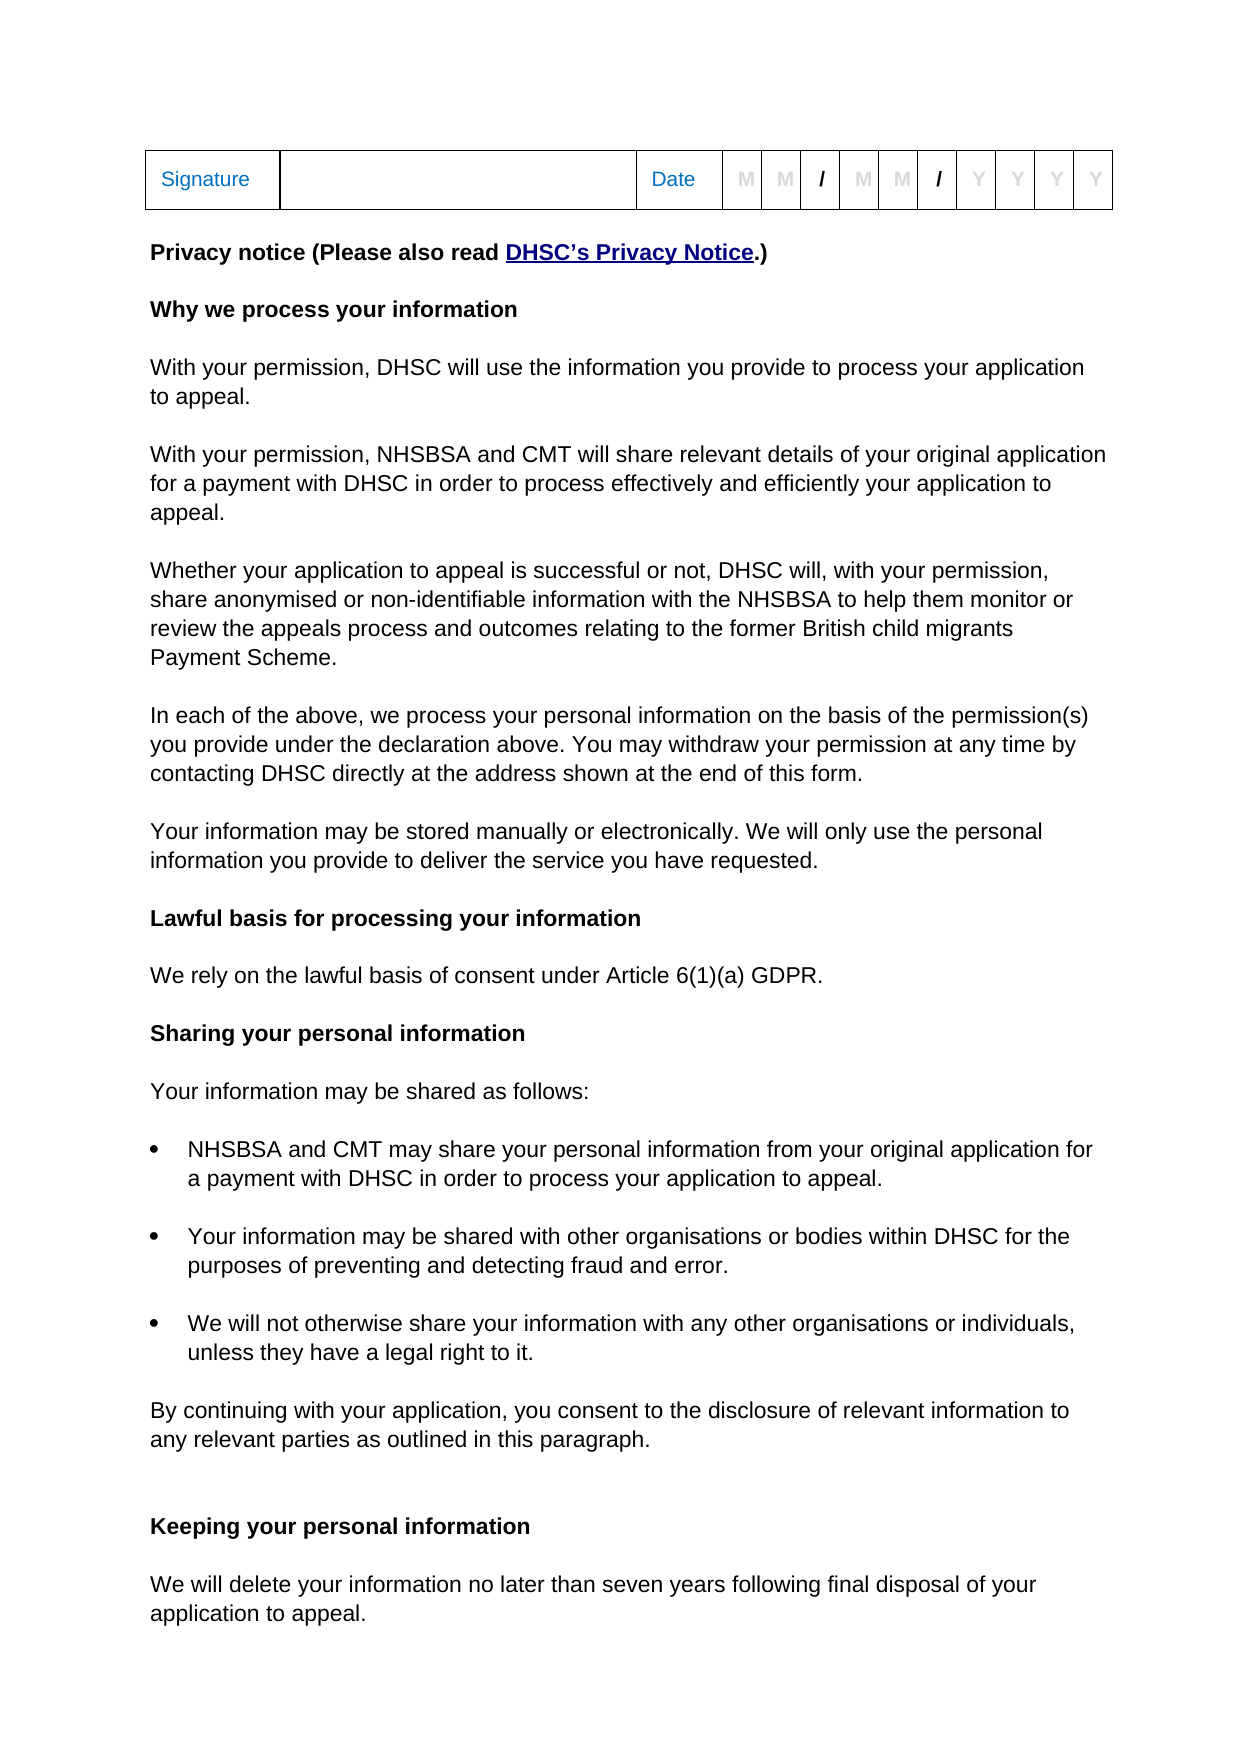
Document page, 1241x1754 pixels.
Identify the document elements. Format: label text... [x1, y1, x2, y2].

table_cell Date [637, 151, 722, 208]
text By continuing with your application, you consent to the disclosure of relevant information to any relevant parties as outlined in this paragraph. [150, 1397, 1107, 1452]
table_cell / [918, 151, 956, 208]
table_cell Y [1035, 151, 1073, 208]
table_cell M [762, 151, 800, 208]
table_cell / [801, 151, 839, 208]
text Why we process your information [150, 296, 1107, 323]
list NHSBSA and CMT may share your personal information from your original application for a payment with DHSC in order to process your application to appeal. [150, 1136, 1107, 1192]
table_cell Y [1074, 151, 1112, 208]
text Whether your application to appeal is successful or not, DHSC will, with your permission, share anonymised or non-identifiable information with the NHSBSA to help them monitor or review the appeals process and outcomes relating to the former British child migrants Payment Scheme. [150, 557, 1107, 670]
list Your information may be shared with other organisations or bodies within DHSC for the purposes of preventing and detecting fraud and error. [150, 1223, 1107, 1278]
table_cell M [723, 151, 761, 208]
text Keeping your personal information [150, 1513, 1107, 1539]
table_cell Y [996, 151, 1034, 208]
text We rely on the lawful basis of consent under Article 6(1)(a) GDPR. [150, 962, 1107, 989]
text With your permission, DHSC will use the information you provide to process your application to appeal. [150, 354, 1107, 410]
text Your information may be shared as follows: [150, 1078, 1107, 1105]
list We will not otherwise share your information with any other organisations or individuals, unless they have a legal right to it. [150, 1310, 1107, 1365]
text Sharing your personal information [150, 1020, 1107, 1047]
table_cell Y [957, 151, 995, 208]
text Privacy notice (Please also read DHSC’s Privacy Notice.) [150, 238, 1107, 265]
text Your information may be stored manually or electronically. We will only use the personal information you provide to deliver the service you have requested. [150, 818, 1107, 873]
table_cell [281, 151, 636, 208]
table_cell M [879, 151, 917, 208]
text We will delete your information no later than seven years following final disposal of your application to appeal. [150, 1571, 1107, 1626]
text In each of the above, we process your personal information on the basis of the permission(s) you provide under the declaration above. You may withdraw your permission at any time by contacting DHSC directly at the address shown at the end of this form. [150, 702, 1107, 786]
text With your permission, NHSBSA and CMT will share relevant details of your original application for a payment with DHSC in order to process effectively and efficiently your application to appeal. [150, 441, 1107, 526]
table_cell M [840, 151, 878, 208]
text Lawful basis for processing your information [150, 904, 1107, 931]
table_cell Signature [146, 151, 279, 208]
